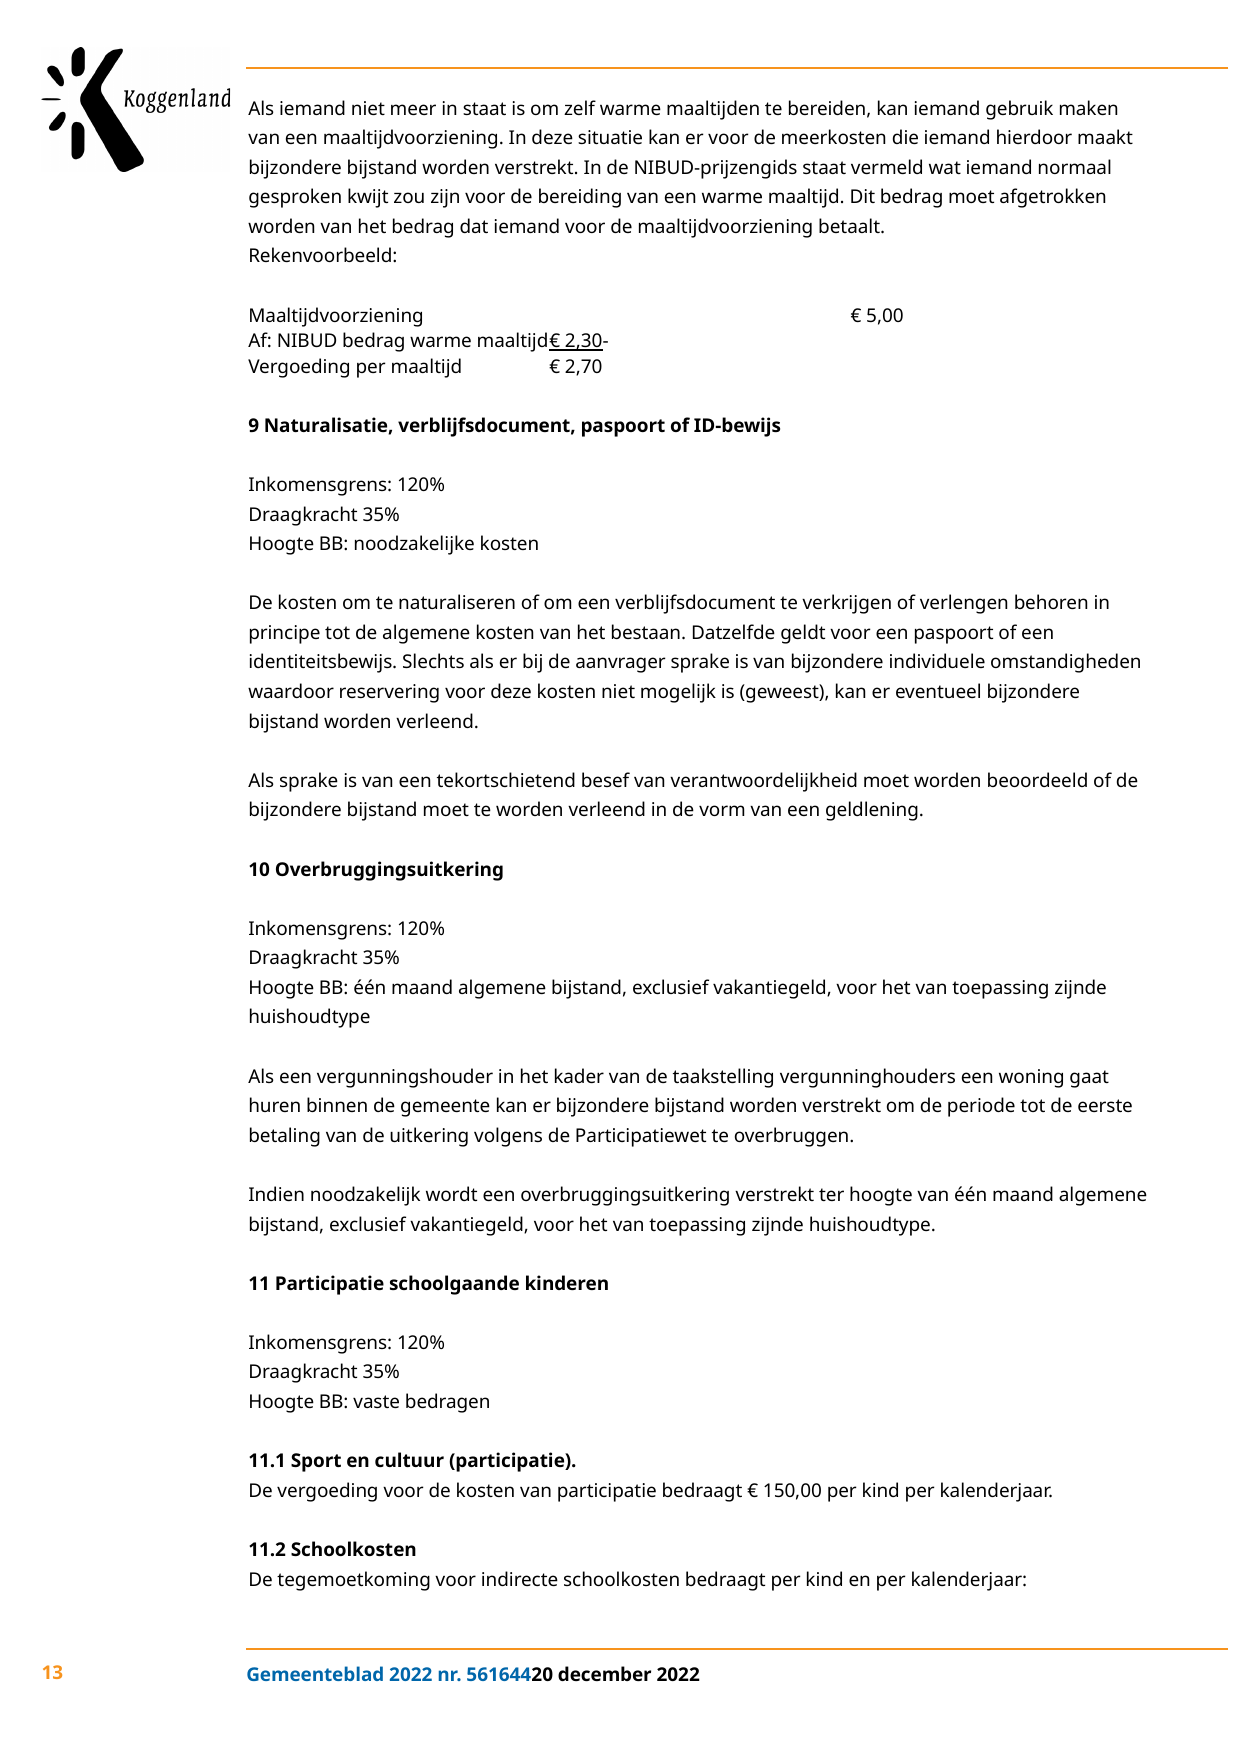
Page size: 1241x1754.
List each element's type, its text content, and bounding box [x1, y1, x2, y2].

table_header [549, 302, 850, 328]
text Indien noodzakelijk wordt een overbruggingsuitkering verstrekt ter hoogte van één maand algemene bijstand, exclusief vakantiegeld, voor het van toepassing zijnde huishoudtype. [248, 1181, 1152, 1236]
table_cell [850, 354, 1152, 379]
picture [41, 47, 231, 172]
text 11.2 Schoolkosten [248, 1536, 1152, 1562]
text 10 Overbruggingsuitkering [248, 856, 1152, 881]
text De vergoeding voor de kosten van participatie bedraagt € 150,00 per kind per kalenderjaar. [248, 1477, 1152, 1503]
text Hoogte BB: vaste bedragen [248, 1388, 1152, 1414]
table_cell Vergoeding per maaltijd [248, 354, 549, 379]
text Hoogte BB: één maand algemene bijstand, exclusief vakantiegeld, voor het van toepassing zijnde huishoudtype [248, 974, 1152, 1029]
text De kosten om te naturaliseren of om een verblijfsdocument te verkrijgen of verlengen behoren in principe tot de algemene kosten van het bestaan. Datzelfde geldt voor een paspoort of een identiteitsbewijs. Slechts als er bij de aanvrager sprake is van bijzondere individuele omstandigheden waardoor reservering voor deze kosten niet mogelijk is (geweest), kan er eventueel bijzondere bijstand worden verleend. [248, 589, 1152, 733]
text Inkomensgrens: 120% [248, 471, 1152, 497]
table_header Maaltijdvoorziening [248, 302, 549, 328]
text Hoogte BB: noodzakelijke kosten [248, 530, 1152, 556]
table_cell [850, 328, 1152, 353]
table_cell Af: NIBUD bedrag warme maaltijd [248, 328, 549, 353]
text Als sprake is van een tekortschietend besef van verantwoordelijkheid moet worden beoordeeld of de bijzondere bijstand moet te worden verleend in de vorm van een geldlening. [248, 767, 1152, 822]
text Inkomensgrens: 120% [248, 1329, 1152, 1355]
text 11.1 Sport en cultuur (participatie). [248, 1447, 1152, 1473]
table_cell € 2,70 [549, 354, 850, 379]
table_header € 5,00 [850, 302, 1152, 328]
text 11 Participatie schoolgaande kinderen [248, 1270, 1152, 1296]
text Draagkracht 35% [248, 1359, 1152, 1384]
text Als een vergunningshouder in het kader van de taakstelling vergunninghouders een woning gaat huren binnen de gemeente kan er bijzondere bijstand worden verstrekt om de periode tot de eerste betaling van de uitkering volgens de Participatiewet te overbruggen. [248, 1063, 1152, 1148]
text Inkomensgrens: 120% [248, 915, 1152, 941]
text De tegemoetkoming voor indirecte schoolkosten bedraagt per kind en per kalenderjaar: [248, 1566, 1152, 1591]
table_cell € 2,30- [549, 328, 850, 353]
text Draagkracht 35% [248, 944, 1152, 970]
text Rekenvoorbeeld: [248, 243, 1152, 268]
text Als iemand niet meer in staat is om zelf warme maaltijden te bereiden, kan iemand gebruik maken van een maaltijdvoorziening. In deze situatie kan er voor de meerkosten die iemand hierdoor maakt bijzondere bijstand worden verstrekt. In de NIBUD-prijzengids staat vermeld wat iemand normaal gesproken kwijt zou zijn voor de bereiding van een warme maaltijd. Dit bedrag moet afgetrokken worden van het bedrag dat iemand voor de maaltijdvoorziening betaalt. [248, 95, 1152, 239]
text 9 Naturalisatie, verblijfsdocument, paspoort of ID-bewijs [248, 412, 1152, 438]
text Draagkracht 35% [248, 501, 1152, 526]
